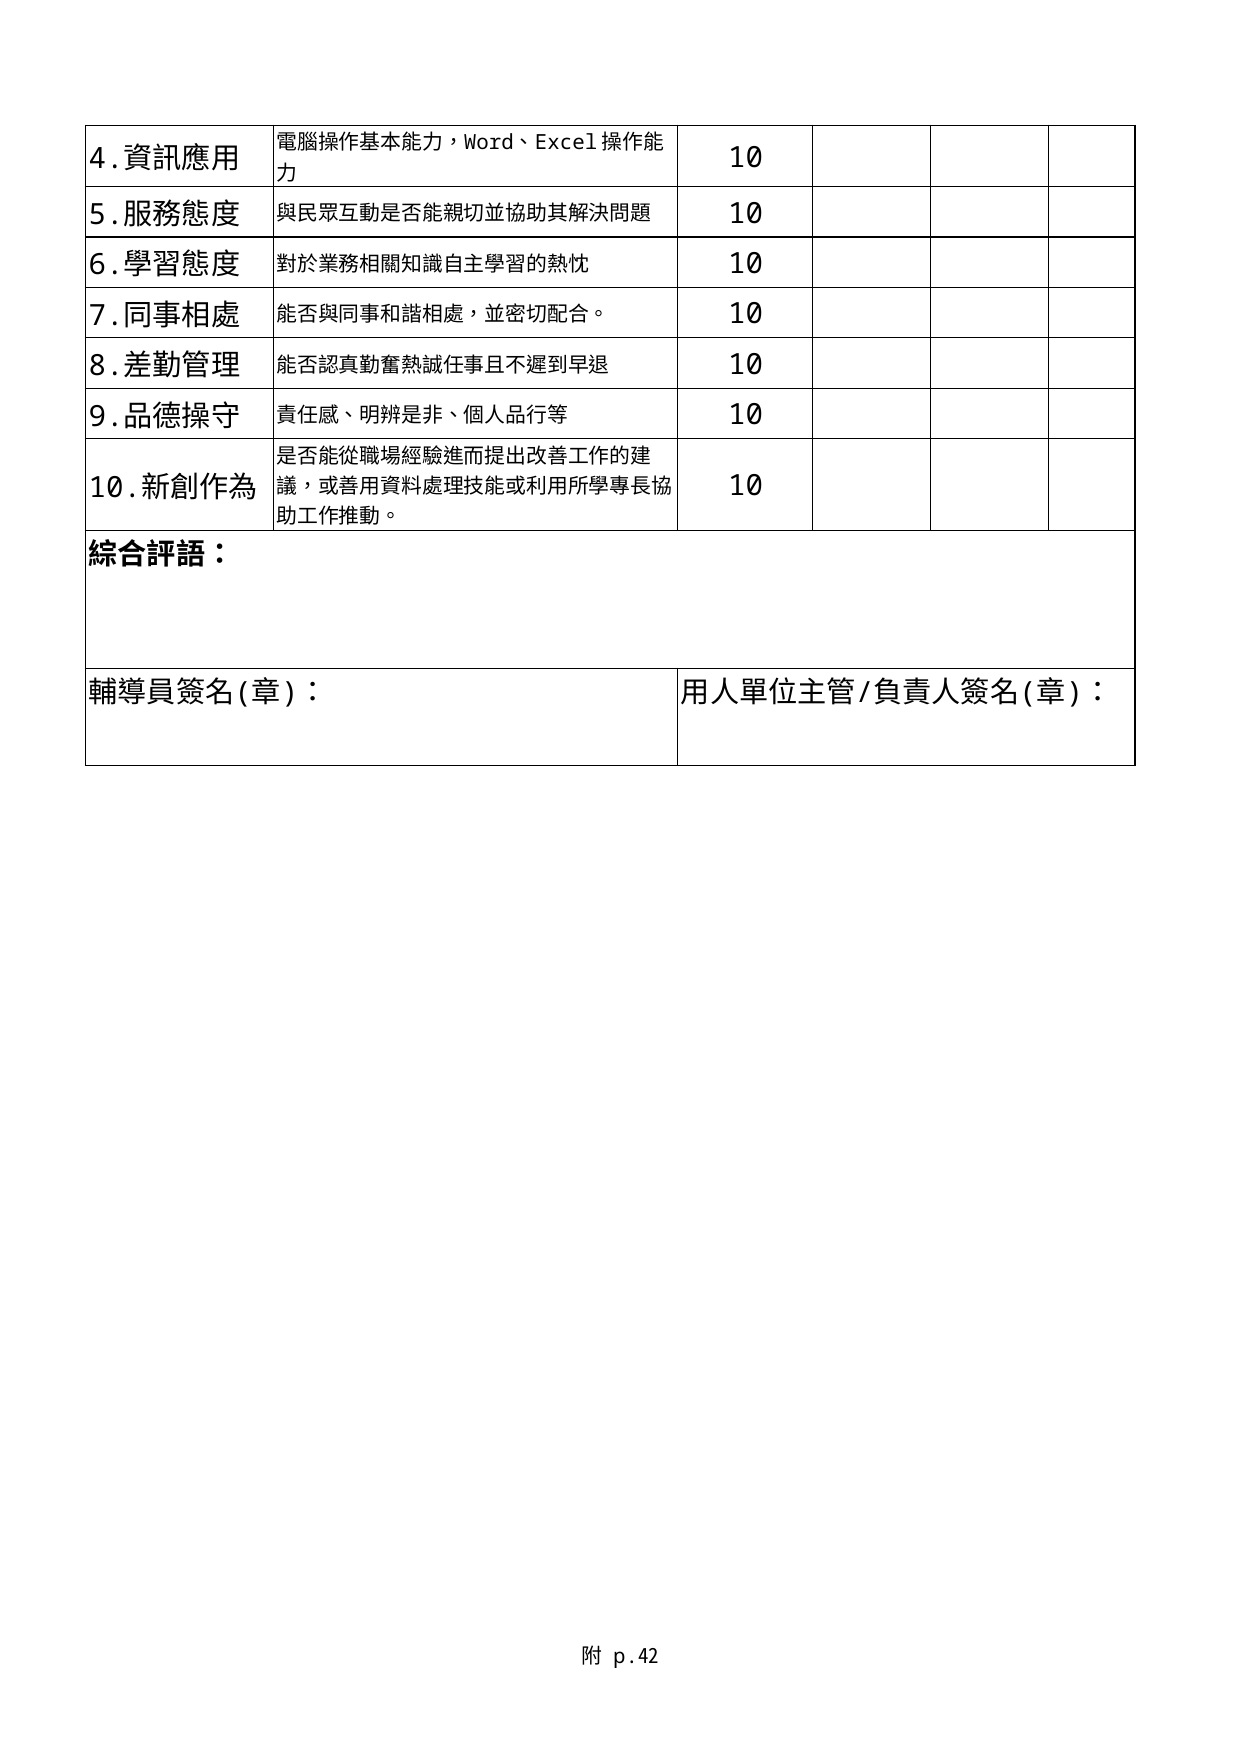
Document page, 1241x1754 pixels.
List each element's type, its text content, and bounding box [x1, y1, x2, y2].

table_cell 10 [678, 288, 812, 337]
table_cell [813, 126, 930, 186]
table_cell [1049, 126, 1134, 186]
table_cell [1049, 187, 1134, 236]
table_cell 對於業務相關知識自主學習的熱忱 [274, 238, 677, 287]
table_cell [813, 439, 930, 530]
table_cell 9.品德操守 [86, 389, 273, 438]
table_cell [1049, 389, 1134, 438]
table_cell 10 [678, 338, 812, 388]
table_cell [1049, 238, 1134, 287]
table_cell 5.服務態度 [86, 187, 273, 236]
table_cell 能否與同事和諧相處，並密切配合。 [274, 288, 677, 337]
table_cell [813, 238, 930, 287]
table_cell 電腦操作基本能力，Word、Excel操作能力 [274, 126, 677, 186]
table_cell 10 [678, 439, 812, 530]
table_cell 綜合評語： [86, 531, 1134, 668]
table_cell 4.資訊應用 [86, 126, 273, 186]
table_cell 8.差勤管理 [86, 338, 273, 388]
table_cell [813, 338, 930, 388]
table_cell 用人單位主管/負責人簽名(章)： [678, 669, 1134, 764]
table_cell [931, 288, 1048, 337]
table_cell [813, 187, 930, 236]
table_cell 輔導員簽名(章)： [86, 669, 677, 764]
table_cell [813, 288, 930, 337]
table_cell [931, 439, 1048, 530]
table_cell 10 [678, 126, 812, 186]
table_cell [931, 338, 1048, 388]
table_cell 與民眾互動是否能親切並協助其解決問題 [274, 187, 677, 236]
table_cell [1049, 338, 1134, 388]
table_cell [931, 126, 1048, 186]
table_cell 7.同事相處 [86, 288, 273, 337]
table_cell [931, 389, 1048, 438]
table_cell 6.學習態度 [86, 238, 273, 287]
table_cell 10.新創作為 [86, 439, 273, 530]
table_cell [1049, 439, 1134, 530]
table_cell [931, 238, 1048, 287]
table_cell [1049, 288, 1134, 337]
table_cell 10 [678, 389, 812, 438]
table_cell [931, 187, 1048, 236]
table_cell 責任感、明辨是非、個人品行等 [274, 389, 677, 438]
table_cell 10 [678, 187, 812, 236]
table_cell [813, 389, 930, 438]
table_cell 能否認真勤奮熱誠任事且不遲到早退 [274, 338, 677, 388]
table_cell 是否能從職場經驗進而提出改善工作的建議，或善用資料處理技能或利用所學專長協助工作推動。 [274, 439, 677, 530]
table_cell 10 [678, 238, 812, 287]
